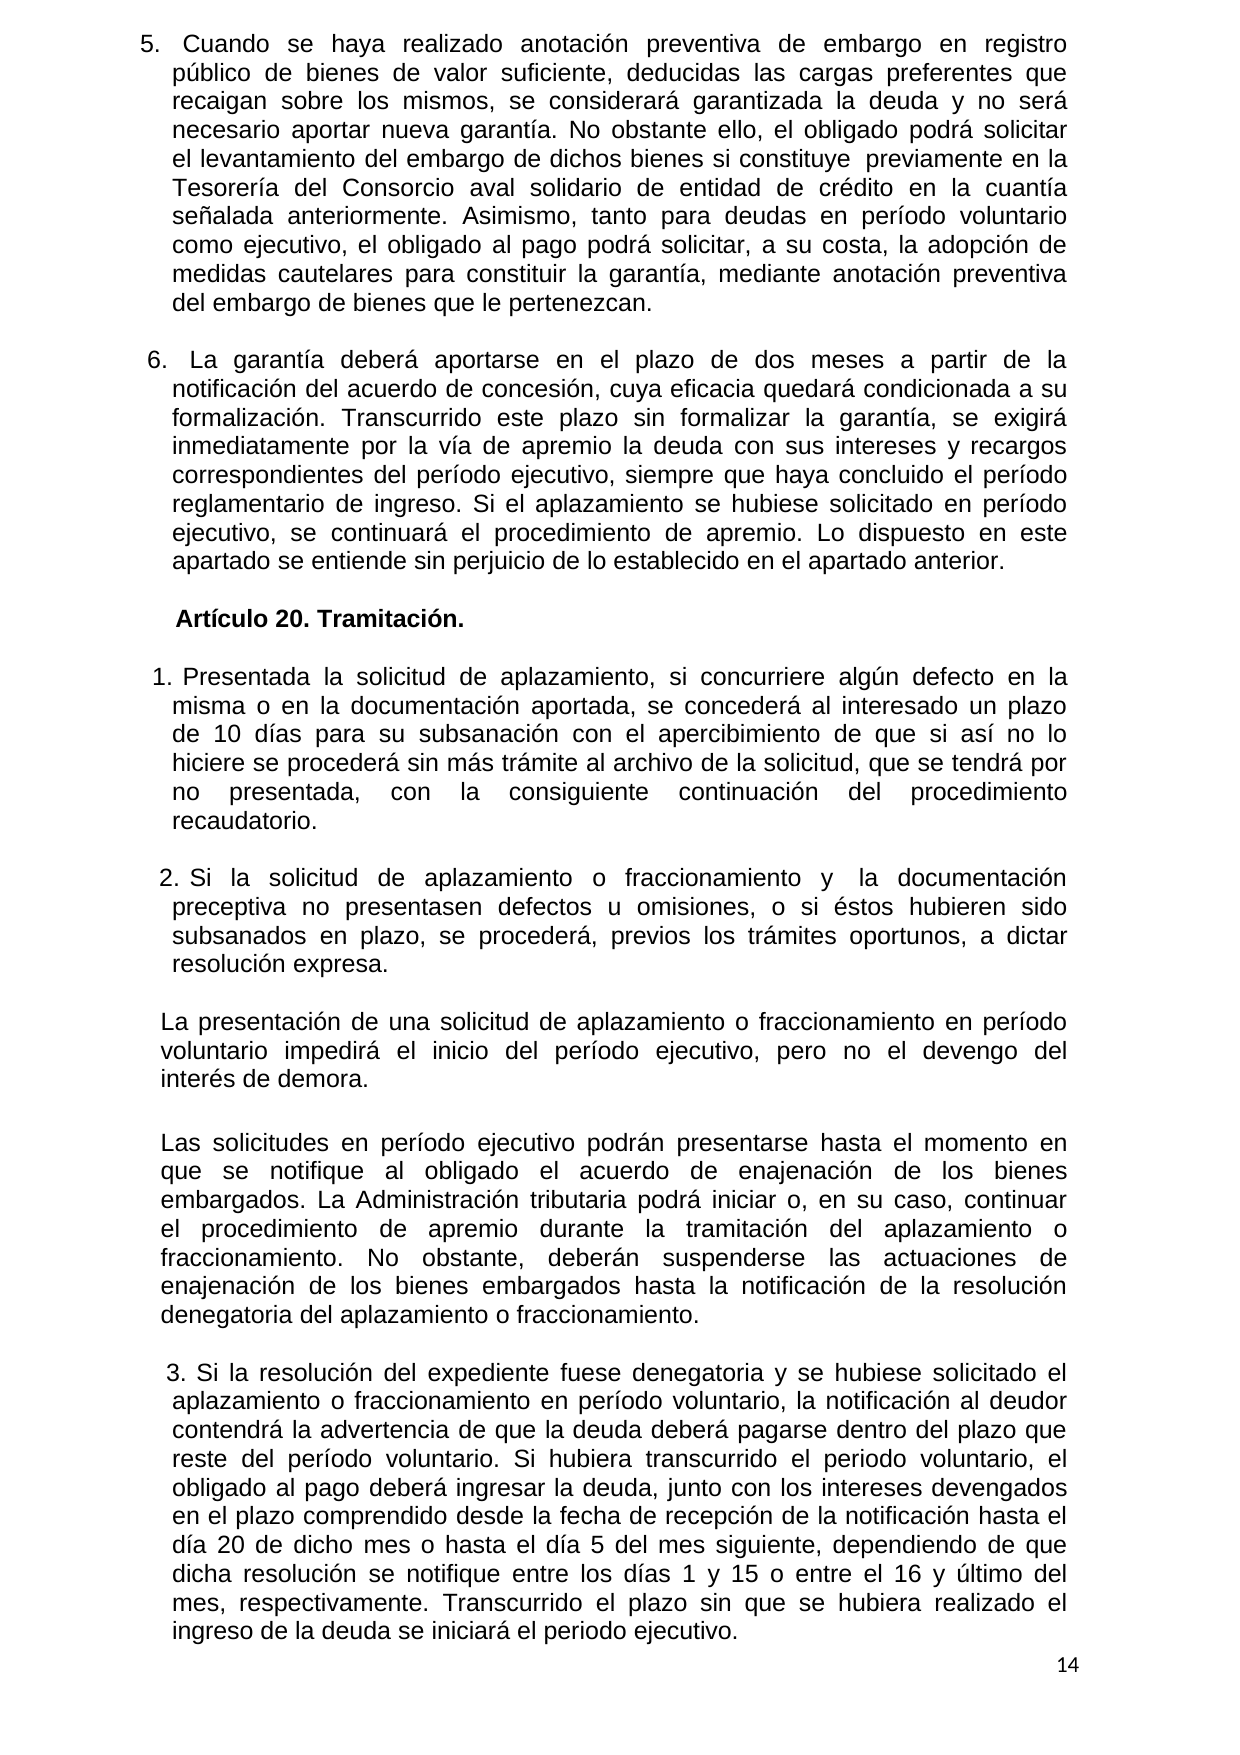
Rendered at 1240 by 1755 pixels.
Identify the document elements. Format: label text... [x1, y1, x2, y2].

list Presentada la solicitud de aplazamiento, si concurriere algún defecto en la misma o en la documentación aportada, se concederá al interesado un plazo de 10 días para su subsanación con el apercibimiento de que si así no lo hiciere se procederá sin más trámite al archivo de la solicitud, que se tendrá por no presentada, con la consiguiente continuación del procedimiento recaudatorio. [160, 662, 1067, 834]
text La presentación de una solicitud de aplazamiento o fraccionamiento en período voluntario impedirá el inicio del período ejecutivo, pero no el devengo del interés de demora. [160, 1007, 1067, 1093]
text Las solicitudes en período ejecutivo podrán presentarse hasta el momento en que se notifique al obligado el acuerdo de enajenación de los bienes embargados. La Administración tributaria podrá iniciar o, en su caso, continuar el procedimiento de apremio durante la tramitación del aplazamiento o fraccionamiento. No obstante, deberán suspenderse las actuaciones de enajenación de los bienes embargados hasta la notificación de la resolución denegatoria del aplazamiento o fraccionamiento. [160, 1128, 1067, 1329]
list La garantía deberá aportarse en el plazo de dos meses a partir de la notificación del acuerdo de concesión, cuya eficacia quedará condicionada a su formalización. Transcurrido este plazo sin formalizar la garantía, se exigirá inmediatamente por la vía de apremio la deuda con sus intereses y recargos correspondientes del período ejecutivo, siempre que haya concluido el período reglamentario de ingreso. Si el aplazamiento se hubiese solicitado en período ejecutivo, se continuará el procedimiento de apremio. Lo dispuesto en este apartado se entiende sin perjuicio de lo establecido en el apartado anterior. [160, 345, 1067, 575]
list Si la resolución del expediente fuese denegatoria y se hubiese solicitado el aplazamiento o fraccionamiento en período voluntario, la notificación al deudor contendrá la advertencia de que la deuda deberá pagarse dentro del plazo que reste del período voluntario. Si hubiera transcurrido el periodo voluntario, el obligado al pago deberá ingresar la deuda, junto con los intereses devengados en el plazo comprendido desde la fecha de recepción de la notificación hasta el día 20 de dicho mes o hasta el día 5 del mes siguiente, dependiendo de que dicha resolución se notifique entre los días 1 y 15 o entre el 16 y último del mes, respectivamente. Transcurrido el plazo sin que se hubiera realizado el ingreso de la deuda se iniciará el periodo ejecutivo. [160, 1358, 1067, 1645]
subtitle Artículo 20. Tramitación. [175, 604, 1079, 633]
list Si la solicitud de aplazamiento o fraccionamiento y la documentación preceptiva no presentasen defectos u omisiones, o si éstos hubieren sido subsanados en plazo, se procederá, previos los trámites oportunos, a dictar resolución expresa. [160, 863, 1067, 978]
list Cuando se haya realizado anotación preventiva de embargo en registro público de bienes de valor suficiente, deducidas las cargas preferentes que recaigan sobre los mismos, se considerará garantizada la deuda y no será necesario aportar nueva garantía. No obstante ello, el obligado podrá solicitar el levantamiento del embargo de dichos bienes si constituye previamente en la Tesorería del Consorcio aval solidario de entidad de crédito en la cuantía señalada anteriormente. Asimismo, tanto para deudas en período voluntario como ejecutivo, el obligado al pago podrá solicitar, a su costa, la adopción de medidas cautelares para constituir la garantía, mediante anotación preventiva del embargo de bienes que le pertenezcan. [160, 29, 1067, 316]
